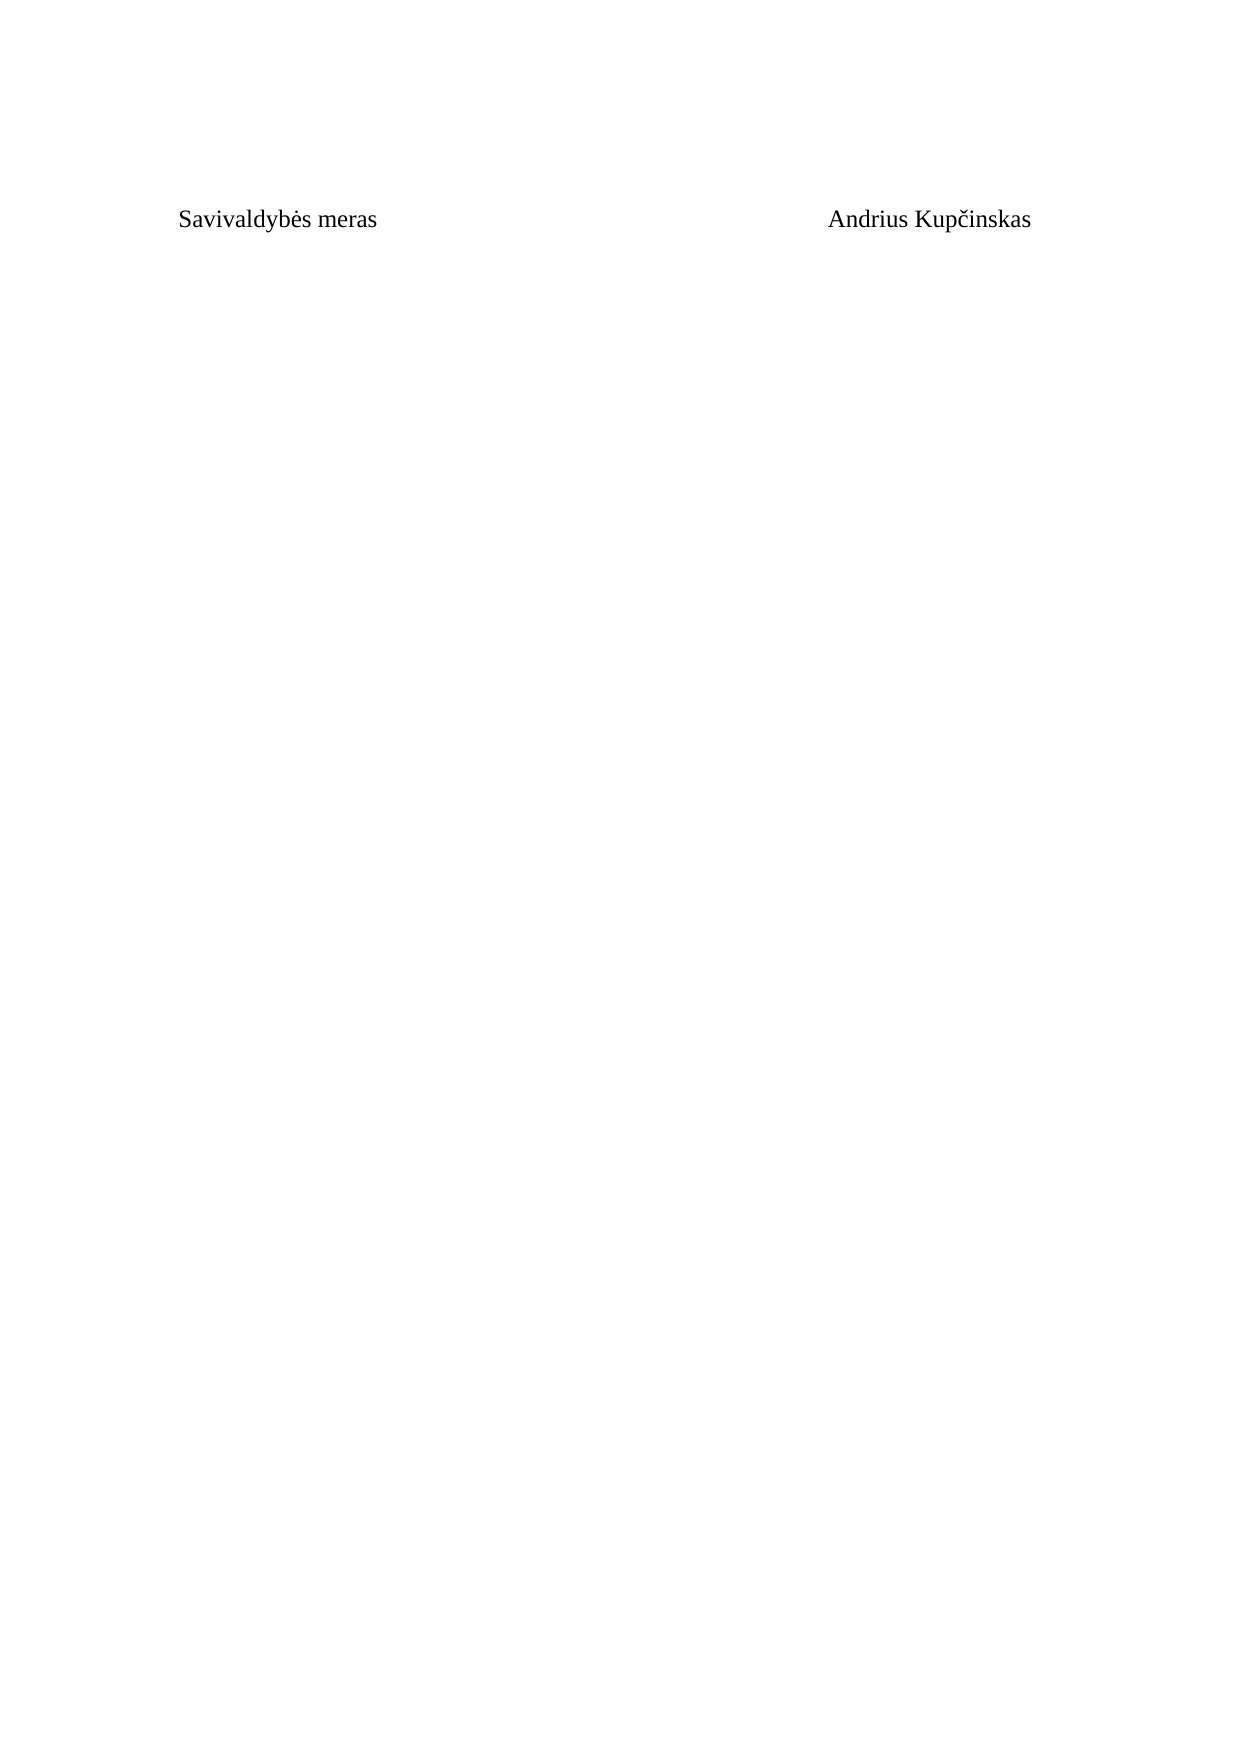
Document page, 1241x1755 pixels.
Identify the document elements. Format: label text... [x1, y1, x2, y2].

text Savivaldybės meras Andrius Kupčinskas [178, 204, 1198, 233]
